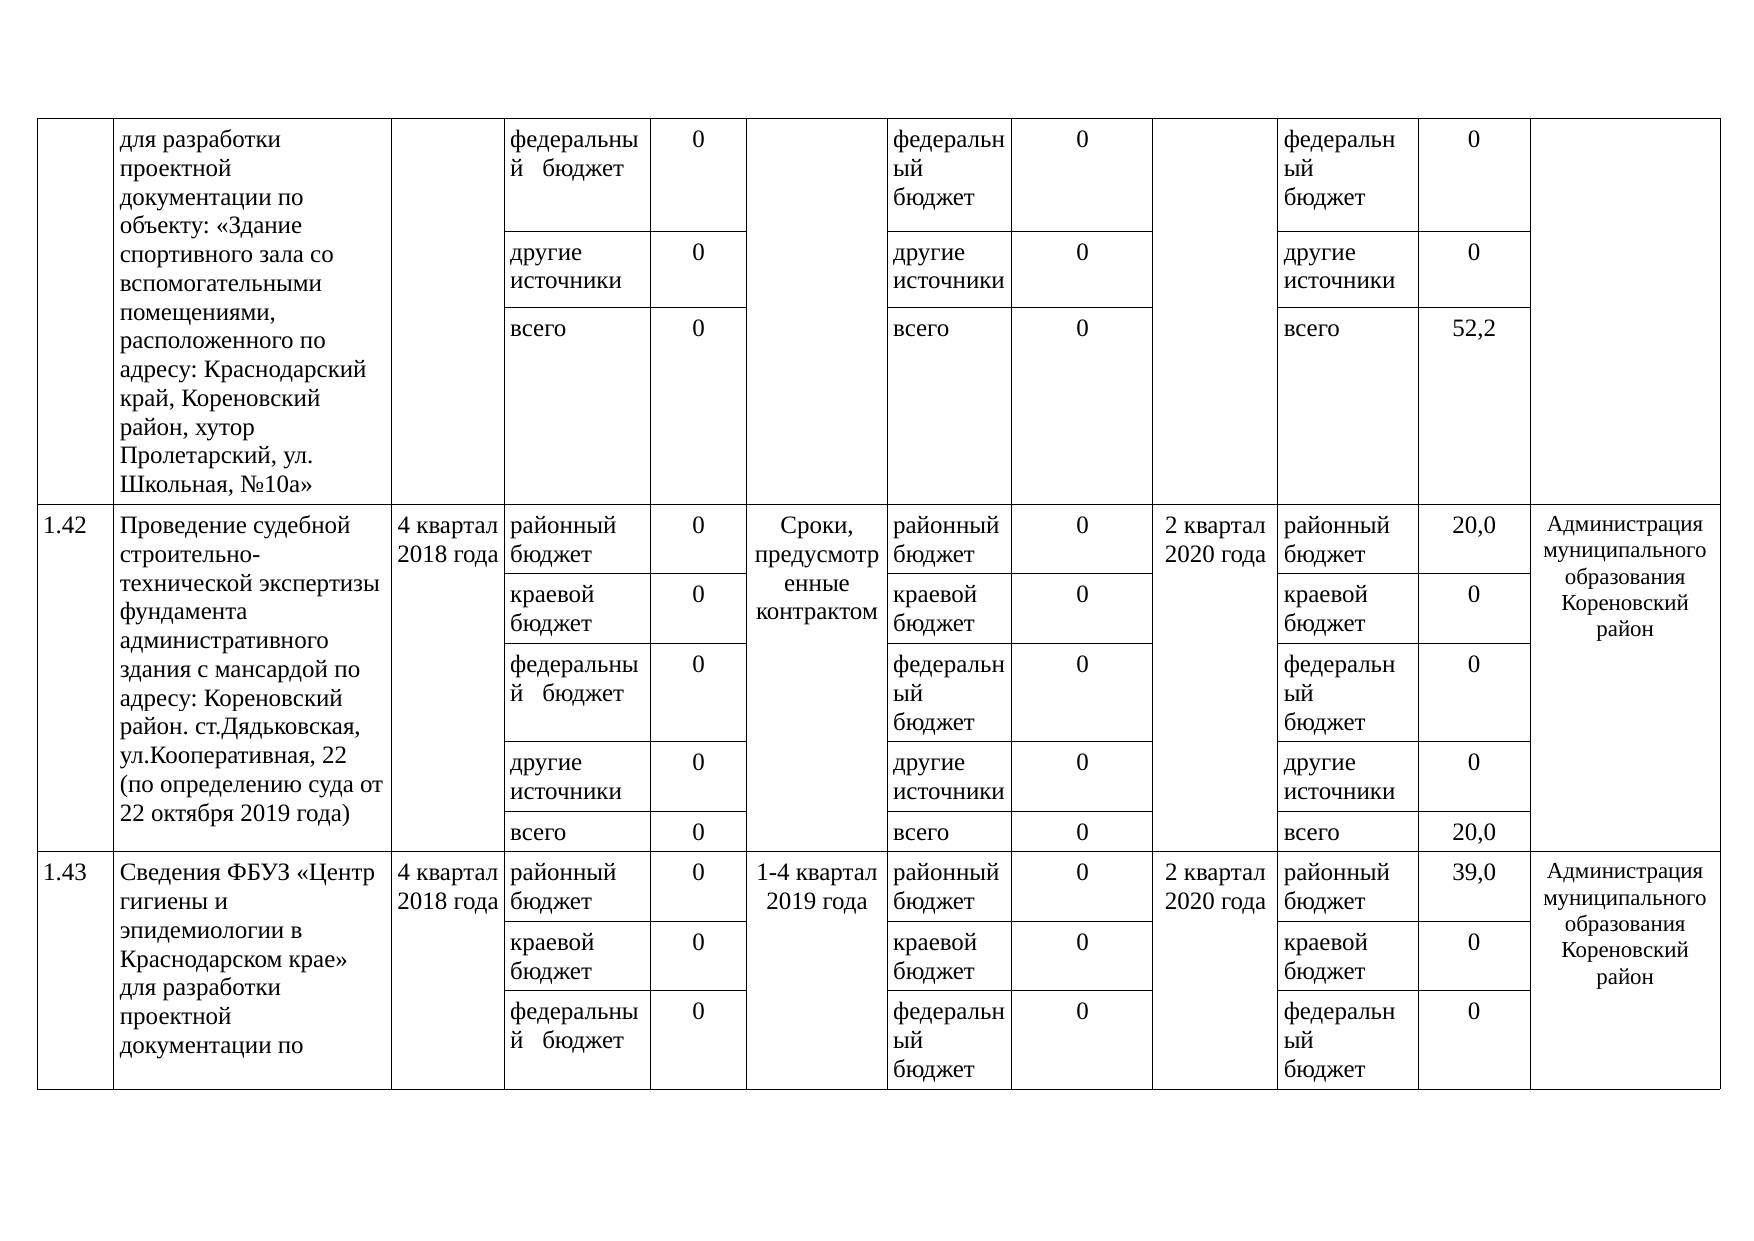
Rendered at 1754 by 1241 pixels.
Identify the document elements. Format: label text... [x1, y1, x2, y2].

table_cell 1.42 [38, 505, 113, 851]
table_cell 4 квартал 2018 года [392, 505, 504, 851]
table_cell 0 [651, 574, 746, 643]
table_cell всего [505, 812, 650, 851]
table_cell [392, 119, 504, 504]
table_cell районный бюджет [505, 852, 650, 921]
table_cell федеральный бюджет [505, 119, 650, 231]
table_cell федеральный бюджет [505, 644, 650, 741]
table_cell другие источники [1278, 742, 1418, 811]
table_cell всего [1278, 812, 1418, 851]
table_cell федеральный бюджет [888, 119, 1011, 231]
table_cell краевой бюджет [888, 922, 1011, 990]
table_cell 39,0 [1419, 852, 1530, 921]
table_cell 0 [651, 119, 746, 231]
table_cell 4 квартал 2018 года [392, 852, 504, 1088]
table_cell всего [505, 308, 650, 504]
table_cell 0 [651, 232, 746, 307]
table_cell всего [888, 308, 1011, 504]
table_cell 0 [651, 742, 746, 811]
table_cell для разработки проектной документации по объекту: «Здание спортивного зала со вспомогательными помещениями, расположенного по адресу: Краснодарский край, Кореновский район, хутор Пролетарский, ул. Школьная, №10а» [114, 119, 391, 504]
table_cell 0 [651, 991, 746, 1088]
table_cell другие источники [505, 232, 650, 307]
table_cell Проведение судебной строительно-технической экспертизы фундамента административного здания с мансардой по адресу: Кореновский район. ст.Дядьковская, ул.Кооперативная, 22 (по определению суда от 22 октября 2019 года) [114, 505, 391, 851]
table_cell районный бюджет [505, 505, 650, 573]
table_cell 0 [1012, 742, 1152, 811]
table_cell 0 [1012, 505, 1152, 573]
table_cell 0 [651, 308, 746, 504]
table_cell 0 [651, 922, 746, 990]
table_cell 0 [1419, 922, 1530, 990]
table_cell всего [888, 812, 1011, 851]
table_cell федеральный бюджет [1278, 991, 1418, 1088]
table_cell другие источники [888, 232, 1011, 307]
table_cell краевой бюджет [888, 574, 1011, 643]
table_cell Сведения ФБУЗ «Центр гигиены и эпидемиологии в Краснодарском крае» для разработки проектной документации по [114, 852, 391, 1088]
table_cell 0 [1012, 574, 1152, 643]
table_cell 0 [651, 505, 746, 573]
table_cell 0 [1419, 644, 1530, 741]
table_cell 20,0 [1419, 812, 1530, 851]
table_cell 2 квартал 2020 года [1153, 505, 1277, 851]
table_cell 0 [1012, 644, 1152, 741]
table_cell [38, 119, 113, 504]
table_cell Сроки, предусмотренные контрактом [747, 505, 887, 851]
table_cell федеральный бюджет [888, 644, 1011, 741]
table_cell 0 [1012, 991, 1152, 1088]
table_cell Администрация муниципального образования Кореновский район [1531, 505, 1720, 851]
table_cell [1153, 119, 1277, 504]
table_cell другие источники [505, 742, 650, 811]
table_cell федеральный бюджет [1278, 119, 1418, 231]
table_cell 0 [1012, 119, 1152, 231]
table_cell 0 [1012, 922, 1152, 990]
table_cell 1.43 [38, 852, 113, 1088]
table_cell 0 [1012, 812, 1152, 851]
table_cell другие источники [888, 742, 1011, 811]
table_cell краевой бюджет [505, 574, 650, 643]
table_cell 0 [651, 852, 746, 921]
table_cell краевой бюджет [1278, 574, 1418, 643]
table_cell 0 [1419, 574, 1530, 643]
table_cell другие источники [1278, 232, 1418, 307]
table_cell районный бюджет [888, 852, 1011, 921]
table_cell 0 [1012, 232, 1152, 307]
table_cell [1531, 119, 1720, 504]
table_cell 0 [1419, 119, 1530, 231]
table_cell 0 [651, 812, 746, 851]
table_cell 1-4 квартал 2019 года [747, 852, 887, 1088]
table_cell [747, 119, 887, 504]
table_cell краевой бюджет [505, 922, 650, 990]
table_cell районный бюджет [888, 505, 1011, 573]
table_cell 2 квартал 2020 года [1153, 852, 1277, 1088]
table_cell 0 [1012, 308, 1152, 504]
table_cell федеральный бюджет [888, 991, 1011, 1088]
table_cell федеральный бюджет [1278, 644, 1418, 741]
table_cell Администрация муниципального образования Кореновский район [1531, 852, 1720, 1088]
table_cell федеральный бюджет [505, 991, 650, 1088]
table_cell краевой бюджет [1278, 922, 1418, 990]
table_cell 20,0 [1419, 505, 1530, 573]
table_cell 0 [1012, 852, 1152, 921]
table_cell районный бюджет [1278, 852, 1418, 921]
table_cell 0 [1419, 991, 1530, 1088]
table_cell районный бюджет [1278, 505, 1418, 573]
table_cell 0 [651, 644, 746, 741]
table_cell 0 [1419, 742, 1530, 811]
table_cell всего [1278, 308, 1418, 504]
table_cell 0 [1419, 232, 1530, 307]
table_cell 52,2 [1419, 308, 1530, 504]
